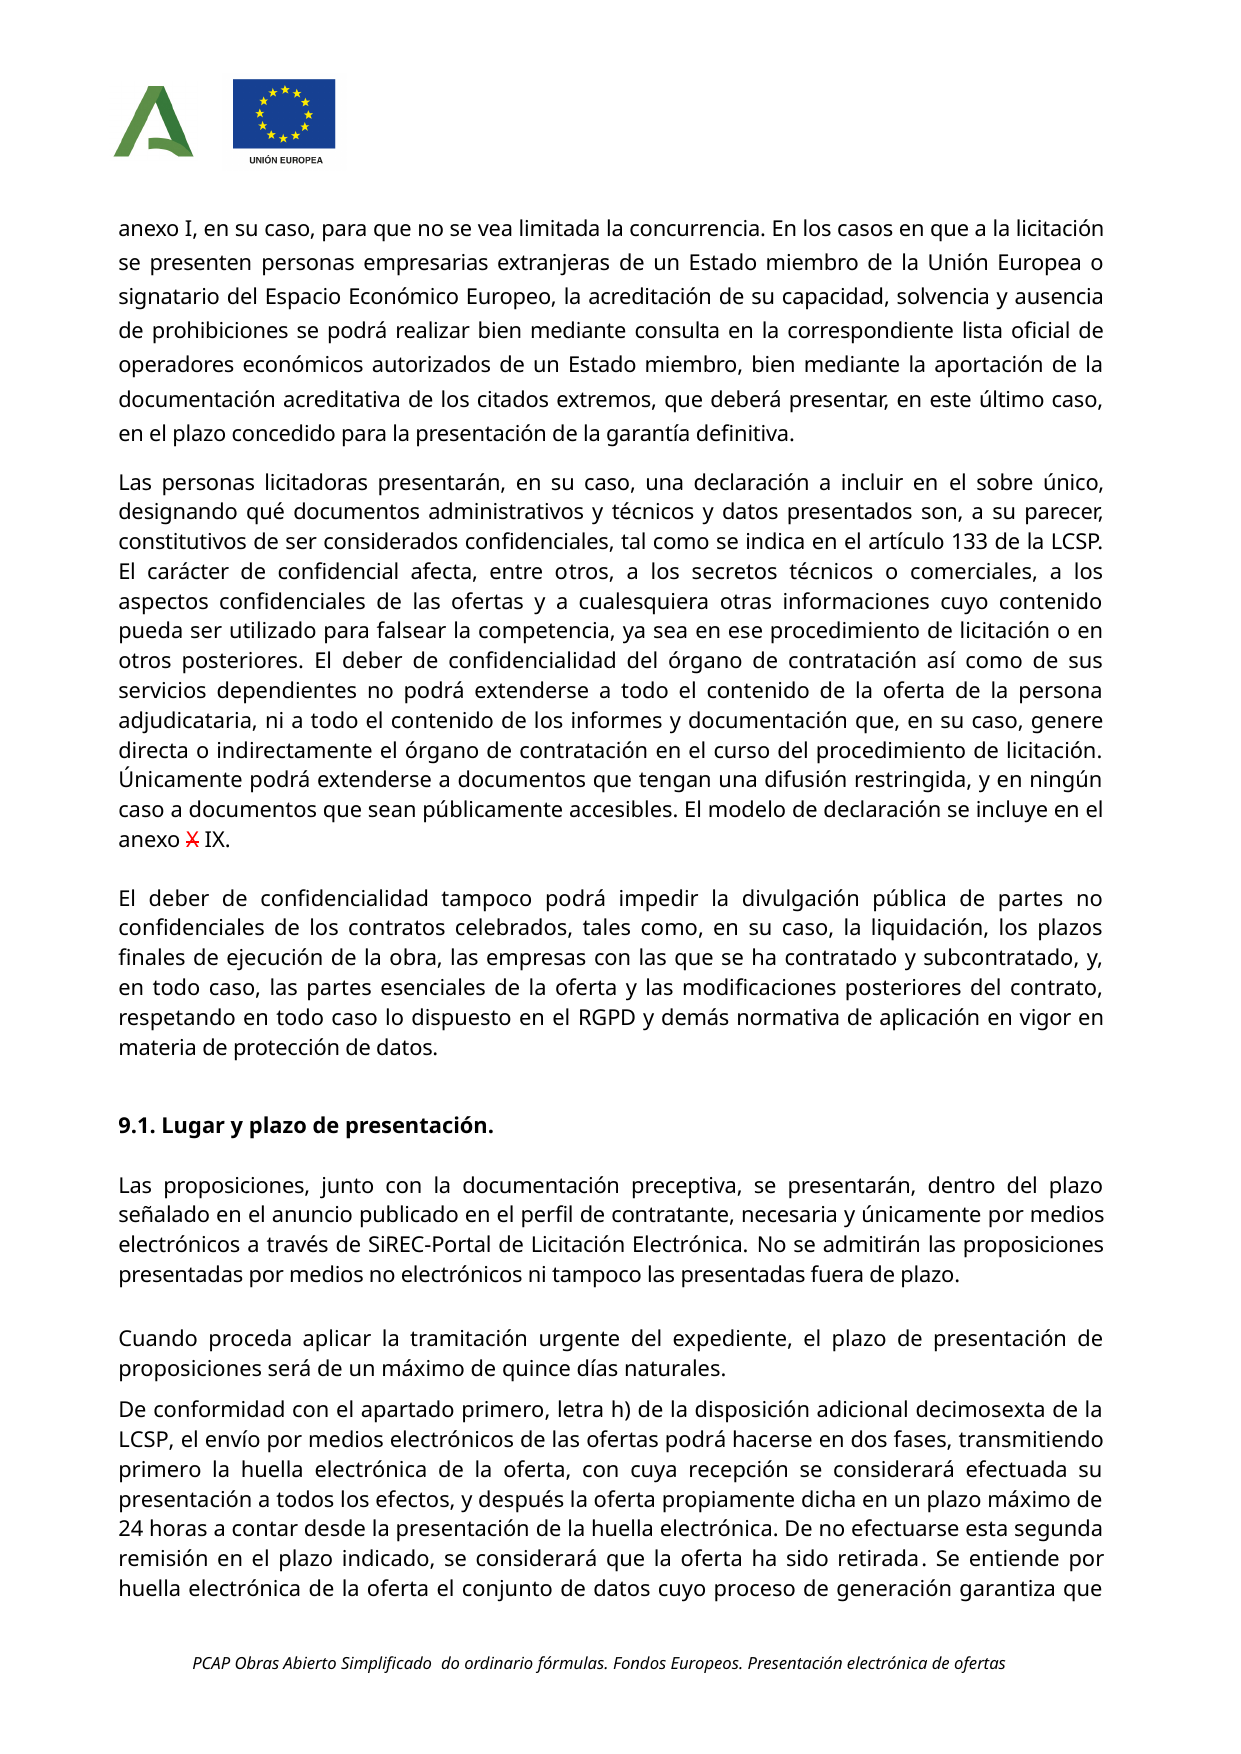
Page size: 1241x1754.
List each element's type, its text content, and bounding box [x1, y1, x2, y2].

picture [109, 81, 198, 161]
text 9.1. Lugar y plazo de presentación. [118, 1110, 1104, 1140]
text Cuando proceda aplicar la tramitación urgente del expediente, el plazo de presentación de proposiciones será de un máximo de quince días naturales. [118, 1323, 1104, 1382]
text El deber de confidencialidad tampoco podrá impedir la divulgación pública de partes no confidenciales de los contratos celebrados, tales como, en su caso, la liquidación, los plazos finales de ejecución de la obra, las empresas con las que se ha contratado y subcontratado, y, en todo caso, las partes esenciales de la oferta y las modificaciones posteriores del contrato, respetando en todo caso lo dispuesto en el RGPD y demás normativa de aplicación en vigor en materia de protección de datos. [118, 882, 1104, 1061]
text anexo I, en su caso, para que no se vea limitada la concurrencia. En los casos en que a la licitación se presenten personas empresarias extranjeras de un Estado miembro de la Unión Europea o signatario del Espacio Económico Europeo, la acreditación de su capacidad, solvencia y ausencia de prohibiciones se podrá realizar bien mediante consulta en la correspondiente lista oficial de operadores económicos autorizados de un Estado miembro, bien mediante la aportación de la documentación acreditativa de los citados extremos, que deberá presentar, en este último caso, en el plazo concedido para la presentación de la garantía definitiva. [118, 213, 1104, 447]
text Las personas licitadoras presentarán, en su caso, una declaración a incluir en el sobre único, designando qué documentos administrativos y técnicos y datos presentados son, a su parecer, constitutivos de ser considerados confidenciales, tal como se indica en el artículo 133 de la LCSP. El carácter de confidencial afecta, entre otros, a los secretos técnicos o comerciales, a los aspectos confidenciales de las ofertas y a cualesquiera otras informaciones cuyo contenido pueda ser utilizado para falsear la competencia, ya sea en ese procedimiento de licitación o en otros posteriores. El deber de confidencialidad del órgano de contratación así como de sus servicios dependientes no podrá extenderse a todo el contenido de la oferta de la persona adjudicataria, ni a todo el contenido de los informes y documentación que, en su caso, genere directa o indirectamente el órgano de contratación en el curso del procedimiento de licitación. Únicamente podrá extenderse a documentos que tengan una difusión restringida, y en ningún caso a documentos que sean públicamente accesibles. El modelo de declaración se incluye en el anexo X IX. [118, 466, 1104, 854]
text De conformidad con el apartado primero, letra h) de la disposición adicional decimosexta de la LCSP, el envío por medios electrónicos de las ofertas podrá hacerse en dos fases, transmitiendo primero la huella electrónica de la oferta, con cuya recepción se considerará efectuada su presentación a todos los efectos, y después la oferta propiamente dicha en un plazo máximo de 24 horas a contar desde la presentación de la huella electrónica. De no efectuarse esta segunda remisión en el plazo indicado, se considerará que la oferta ha sido retirada. Se entiende por huella electrónica de la oferta el conjunto de datos cuyo proceso de generación garantiza que [118, 1394, 1104, 1603]
picture [221, 73, 347, 171]
text Las proposiciones, junto con la documentación preceptiva, se presentarán, dentro del plazo señalado en el anuncio publicado en el perfil de contratante, necesaria y únicamente por medios electrónicos a través de SiREC-Portal de Licitación Electrónica. No se admitirán las proposiciones presentadas por medios no electrónicos ni tampoco las presentadas fuera de plazo. [118, 1169, 1104, 1289]
